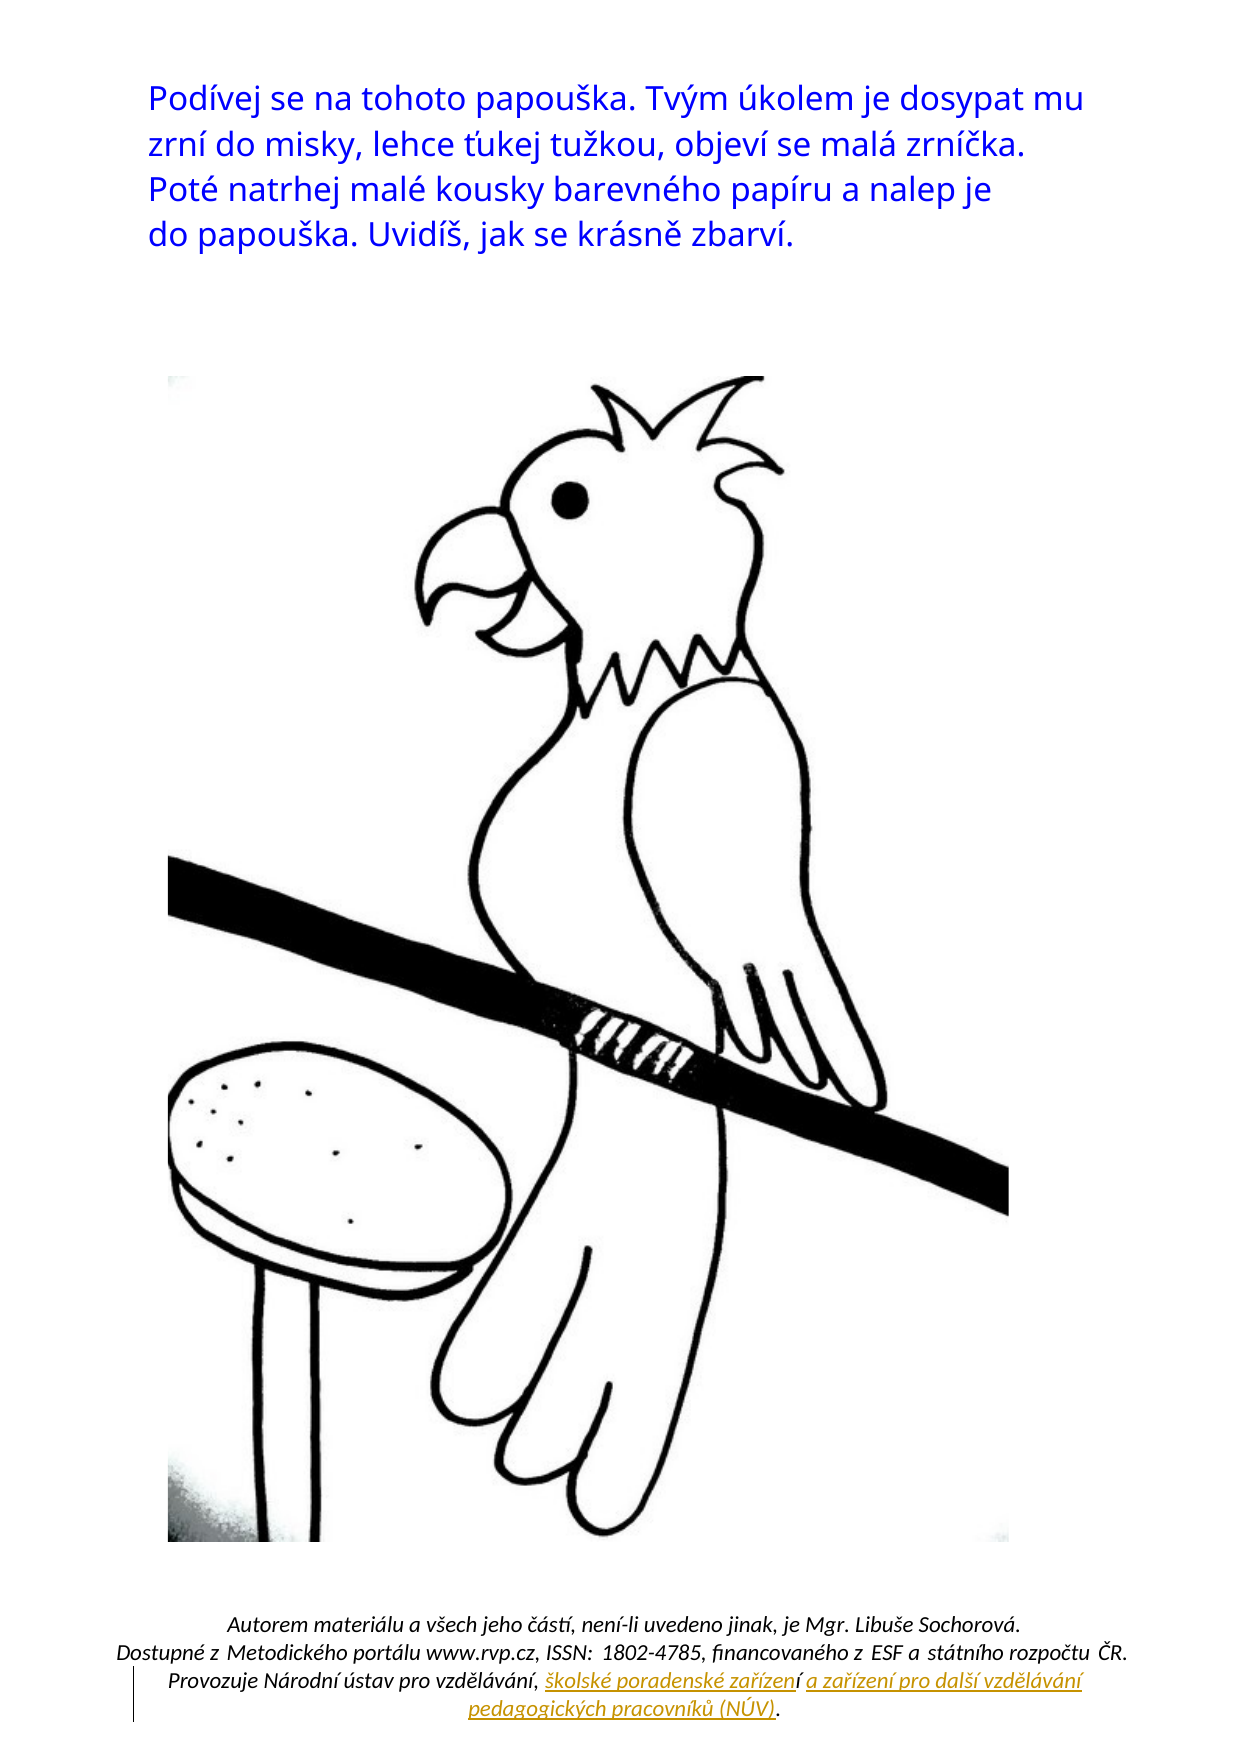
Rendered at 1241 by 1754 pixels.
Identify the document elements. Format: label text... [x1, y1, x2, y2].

picture [167, 376, 1009, 1542]
text Podívej se na tohoto papouška. Tvým úkolem je dosypat mu zrní do misky, lehce ťukej tužkou, objeví se malá zrníčka. [148, 75, 1093, 166]
text do papouška. Uvidíš, jak se krásně zbarví. [148, 211, 1093, 257]
text Poté natrhej malé kousky barevného papíru a nalep je [148, 166, 1093, 211]
